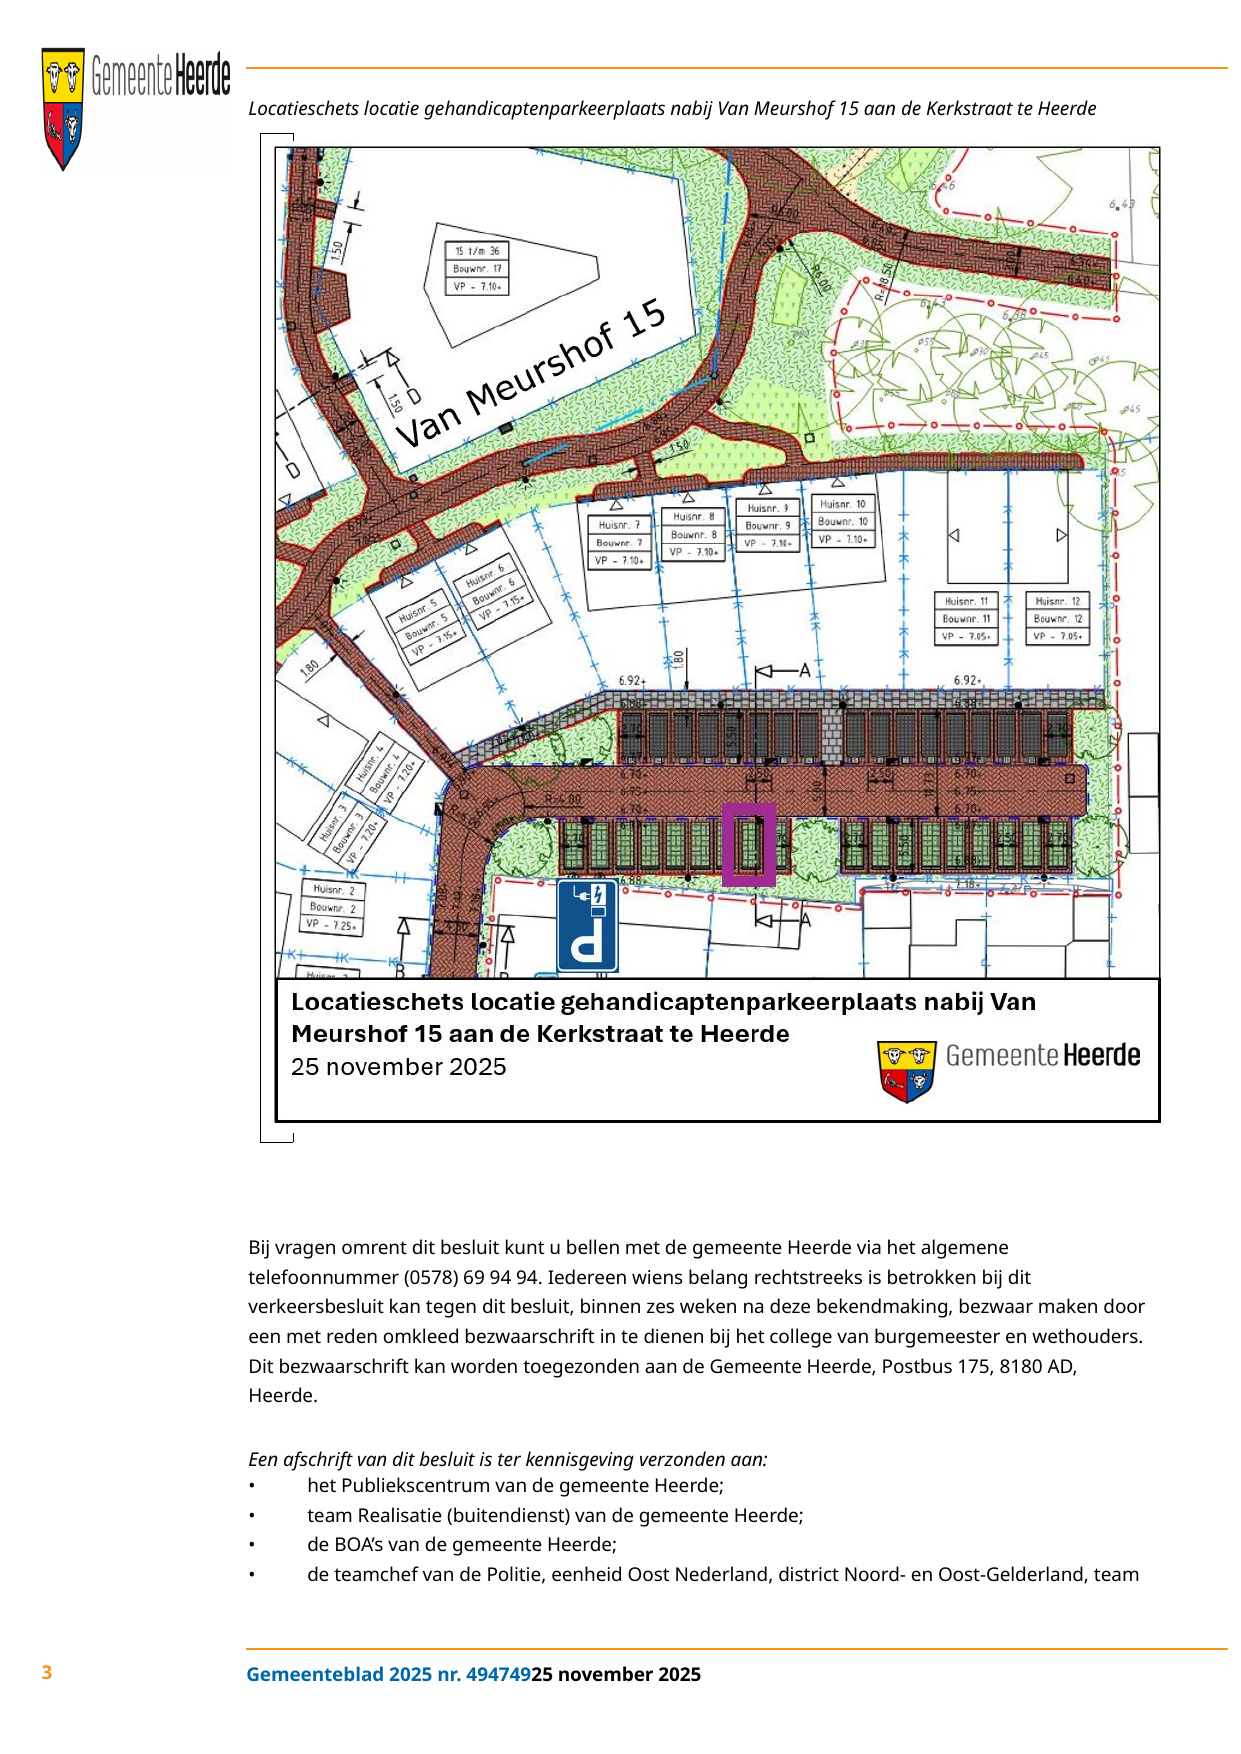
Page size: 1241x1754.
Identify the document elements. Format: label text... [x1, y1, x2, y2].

list het Publiekscentrum van de gemeente Heerde; [248, 1472, 1152, 1498]
picture [41, 47, 231, 172]
picture [268, 141, 1173, 1133]
list de teamchef van de Politie, eenheid Oost Nederland, district Noord- en Oost-Gelderland, team [248, 1561, 1152, 1587]
text Een afschrift van dit besluit is ter kennisgeving verzonden aan: [248, 1446, 1152, 1472]
list team Realisatie (buitendienst) van de gemeente Heerde; [248, 1502, 1152, 1527]
text Locatieschets locatie gehandicaptenparkeerplaats nabij Van Meurshof 15 aan de Kerkstraat te Heerde [248, 95, 1152, 121]
text Bij vragen omrent dit besluit kunt u bellen met de gemeente Heerde via het algemene telefoonnummer (0578) 69 94 94. Iedereen wiens belang rechtstreeks is betrokken bij dit verkeersbesluit kan tegen dit besluit, binnen zes weken na deze bekendmaking, bezwaar maken door een met reden omkleed bezwaarschrift in te dienen bij het college van burgemeester en wethouders. Dit bezwaarschrift kan worden toegezonden aan de Gemeente Heerde, Postbus 175, 8180 AD, Heerde. [248, 1234, 1152, 1408]
list de BOA’s van de gemeente Heerde; [248, 1531, 1152, 1557]
